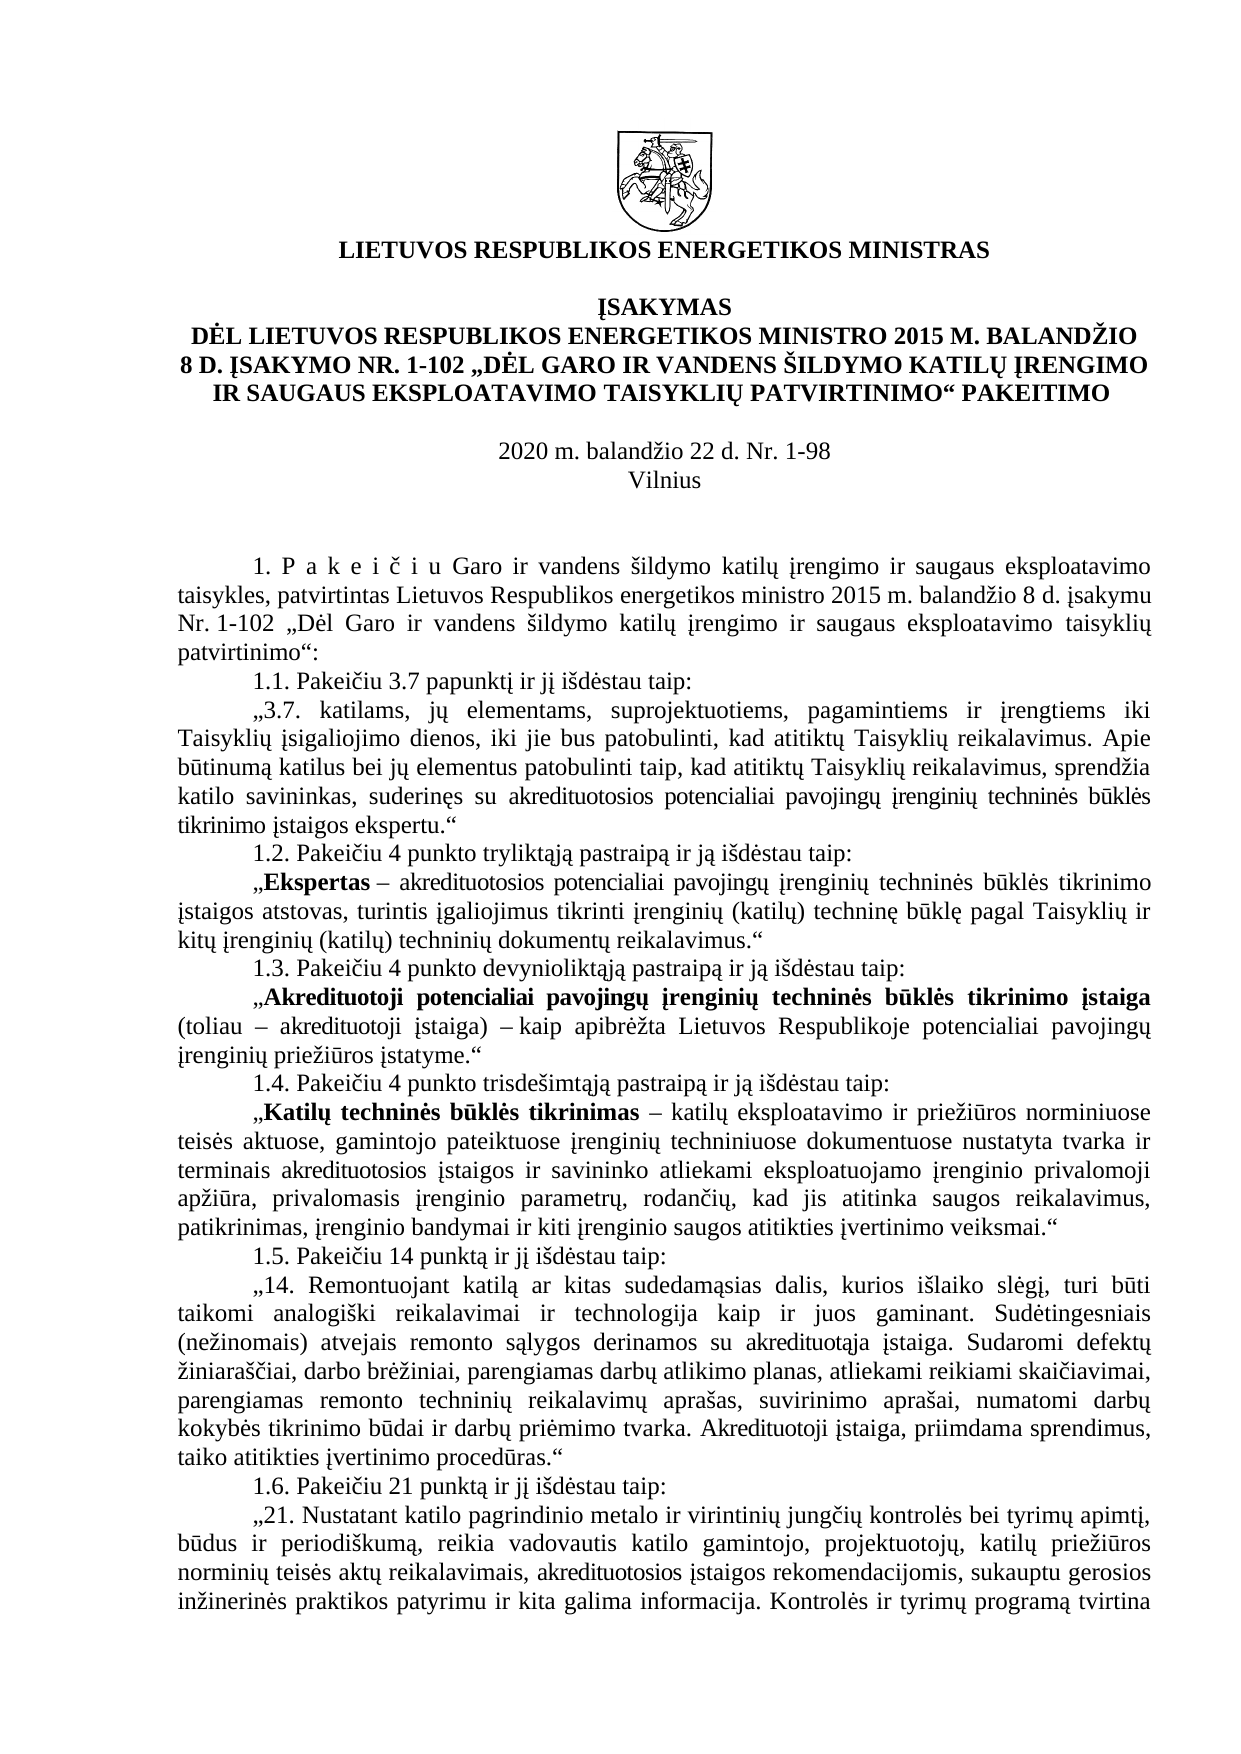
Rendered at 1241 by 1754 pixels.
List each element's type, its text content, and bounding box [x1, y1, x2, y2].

text 1. P a k e i č i u Garo ir vandens šildymo katilų įrengimo ir saugaus eksploatavimo taisykles, patvirtintas Lietuvos Respublikos energetikos ministro 2015 m. balandžio 8 d. įsakymu Nr. 1-102 „Dėl Garo ir vandens šildymo katilų įrengimo ir saugaus eksploatavimo taisyklių patvirtinimo“: [177, 551, 1152, 666]
text LIETUVOS RESPUBLIKOS ENERGETIKOS MINISTRAS [177, 235, 1152, 263]
text „Akredituotoji potencialiai pavojingų įrenginių techninės būklės tikrinimo įstaiga (toliau – akredituotoji įstaiga) – kaip apibrėžta Lietuvos Respublikoje potencialiai pavojingų įrenginių priežiūros įstatyme.“ [177, 982, 1152, 1068]
text „Katilų techninės būklės tikrinimas – katilų eksploatavimo ir priežiūros norminiuose teisės aktuose, gamintojo pateiktuose įrenginių techniniuose dokumentuose nustatyta tvarka ir terminais akredituotosios įstaigos ir savininko atliekami eksploatuojamo įrenginio privalomoji apžiūra, privalomasis įrenginio parametrų, rodančių, kad jis atitinka saugos reikalavimus, patikrinimas, įrenginio bandymai ir kiti įrenginio saugos atitikties įvertinimo veiksmai.“ [177, 1097, 1152, 1241]
text „21. Nustatant katilo pagrindinio metalo ir virintinių jungčių kontrolės bei tyrimų apimtį, būdus ir periodiškumą, reikia vadovautis katilo gamintojo, projektuotojų, katilų priežiūros norminių teisės aktų reikalavimais, akredituotosios įstaigos rekomendacijomis, sukauptu gerosios inžinerinės praktikos patyrimu ir kita galima informacija. Kontrolės ir tyrimų programą tvirtina [177, 1500, 1152, 1615]
text 1.5. Pakeičiu 14 punktą ir jį išdėstau taip: [177, 1241, 1152, 1270]
text 1.2. Pakeičiu 4 punkto tryliktąją pastraipą ir ją išdėstau taip: [177, 838, 1152, 867]
text „14. Remontuojant katilą ar kitas sudedamąsias dalis, kurios išlaiko slėgį, turi būti taikomi analogiški reikalavimai ir technologija kaip ir juos gaminant. Sudėtingesniais (nežinomais) atvejais remonto sąlygos derinamos su akredituotąja įstaiga. Sudaromi defektų žiniaraščiai, darbo brėžiniai, parengiamas darbų atlikimo planas, atliekami reikiami skaičiavimai, parengiamas remonto techninių reikalavimų aprašas, suvirinimo aprašai, numatomi darbų kokybės tikrinimo būdai ir darbų priėmimo tvarka. Akredituotoji įstaiga, priimdama sprendimus, taiko atitikties įvertinimo procedūras.“ [177, 1270, 1152, 1471]
text 1.1. Pakeičiu 3.7 papunktį ir jį išdėstau taip: [177, 666, 1152, 695]
text 1.4. Pakeičiu 4 punkto trisdešimtąją pastraipą ir ją išdėstau taip: [177, 1068, 1152, 1097]
text 2020 m. balandžio 22 d. Nr. 1-98 [177, 436, 1152, 465]
text „Ekspertas – akredituotosios potencialiai pavojingų įrenginių techninės būklės tikrinimo įstaigos atstovas, turintis įgaliojimus tikrinti įrenginių (katilų) techninę būklę pagal Taisyklių ir kitų įrenginių (katilų) techninių dokumentų reikalavimus.“ [177, 867, 1152, 953]
text 1.3. Pakeičiu 4 punkto devynioliktąją pastraipą ir ją išdėstau taip: [177, 953, 1152, 982]
text Vilnius [177, 465, 1152, 493]
text 1.6. Pakeičiu 21 punktą ir jį išdėstau taip: [177, 1471, 1152, 1500]
text DĖL lietuvos respublikos energetikos ministro 2015 m. balandžio 8 d. įsakymo nr. 1-102 „Dėl garo ir vandens šildymo katilų įrengimo ir saugaus eksploatavimo TAISYKLIŲ patvirtinimo“ pakeitimo [177, 321, 1152, 407]
text įsakymas [177, 292, 1152, 321]
text „3.7. katilams, jų elementams, suprojektuotiems, pagamintiems ir įrengtiems iki Taisyklių įsigaliojimo dienos, iki jie bus patobulinti, kad atitiktų Taisyklių reikalavimus. Apie būtinumą katilus bei jų elementus patobulinti taip, kad atitiktų Taisyklių reikalavimus, sprendžia katilo savininkas, suderinęs su akredituotosios potencialiai pavojingų įrenginių techninės būklės tikrinimo įstaigos ekspertu.“ [177, 695, 1152, 838]
